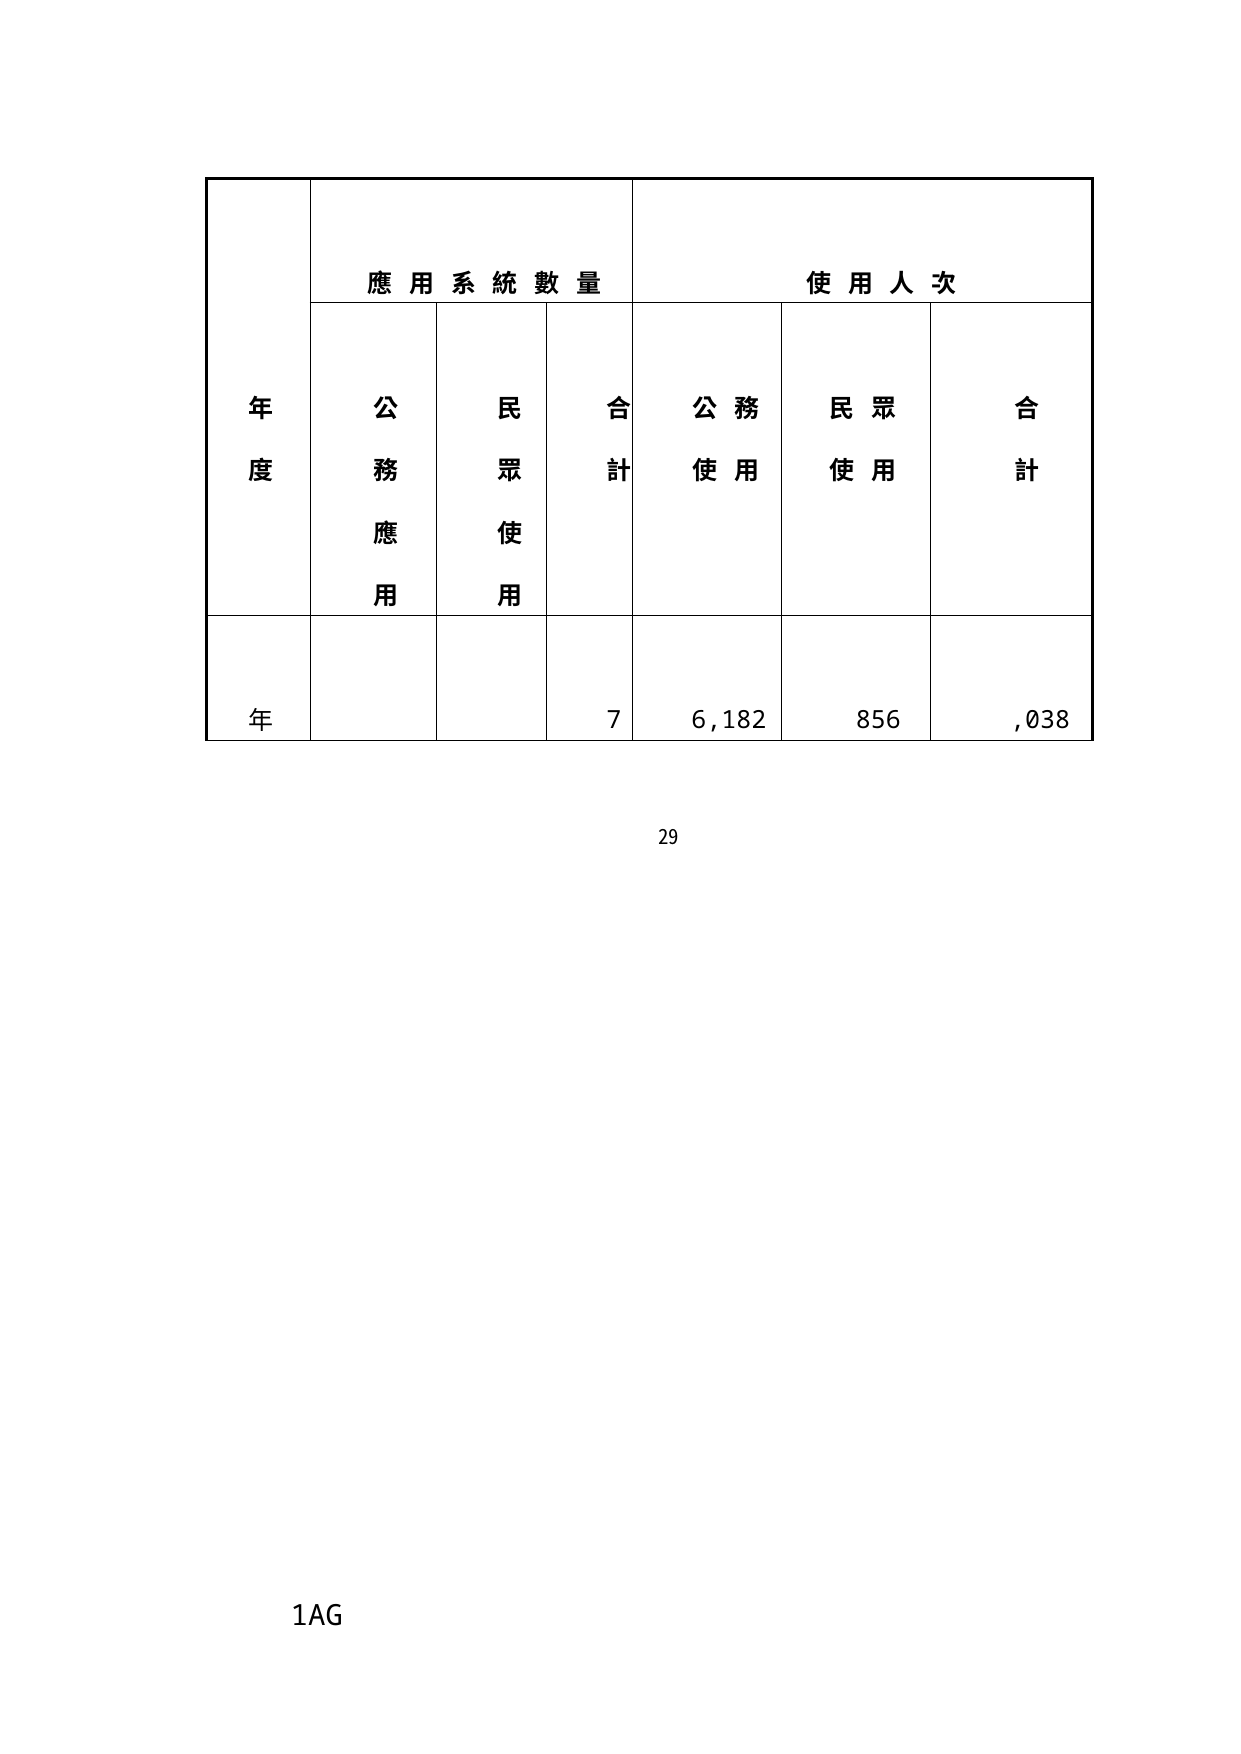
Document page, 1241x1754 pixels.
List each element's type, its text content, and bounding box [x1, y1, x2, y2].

table_cell 856 [782, 616, 930, 740]
table_cell 7 [547, 616, 632, 740]
table_cell 公務使用 [633, 303, 781, 615]
table_cell ,038 [931, 616, 1091, 740]
table_cell 公務應用 [311, 303, 436, 615]
table_cell 6,182 [633, 616, 781, 740]
table_header 使用人次 [633, 180, 1091, 302]
table_cell 年 [208, 616, 310, 740]
table_header 應用系統數量 [311, 180, 632, 302]
table_cell 合計 [547, 303, 632, 615]
table_cell [437, 616, 546, 740]
table_header 年 度 [208, 180, 310, 615]
table_cell 民眾使用 [437, 303, 546, 615]
table_cell 合 計 [931, 303, 1091, 615]
table_cell 民眾使用 [782, 303, 930, 615]
table_cell [311, 616, 436, 740]
